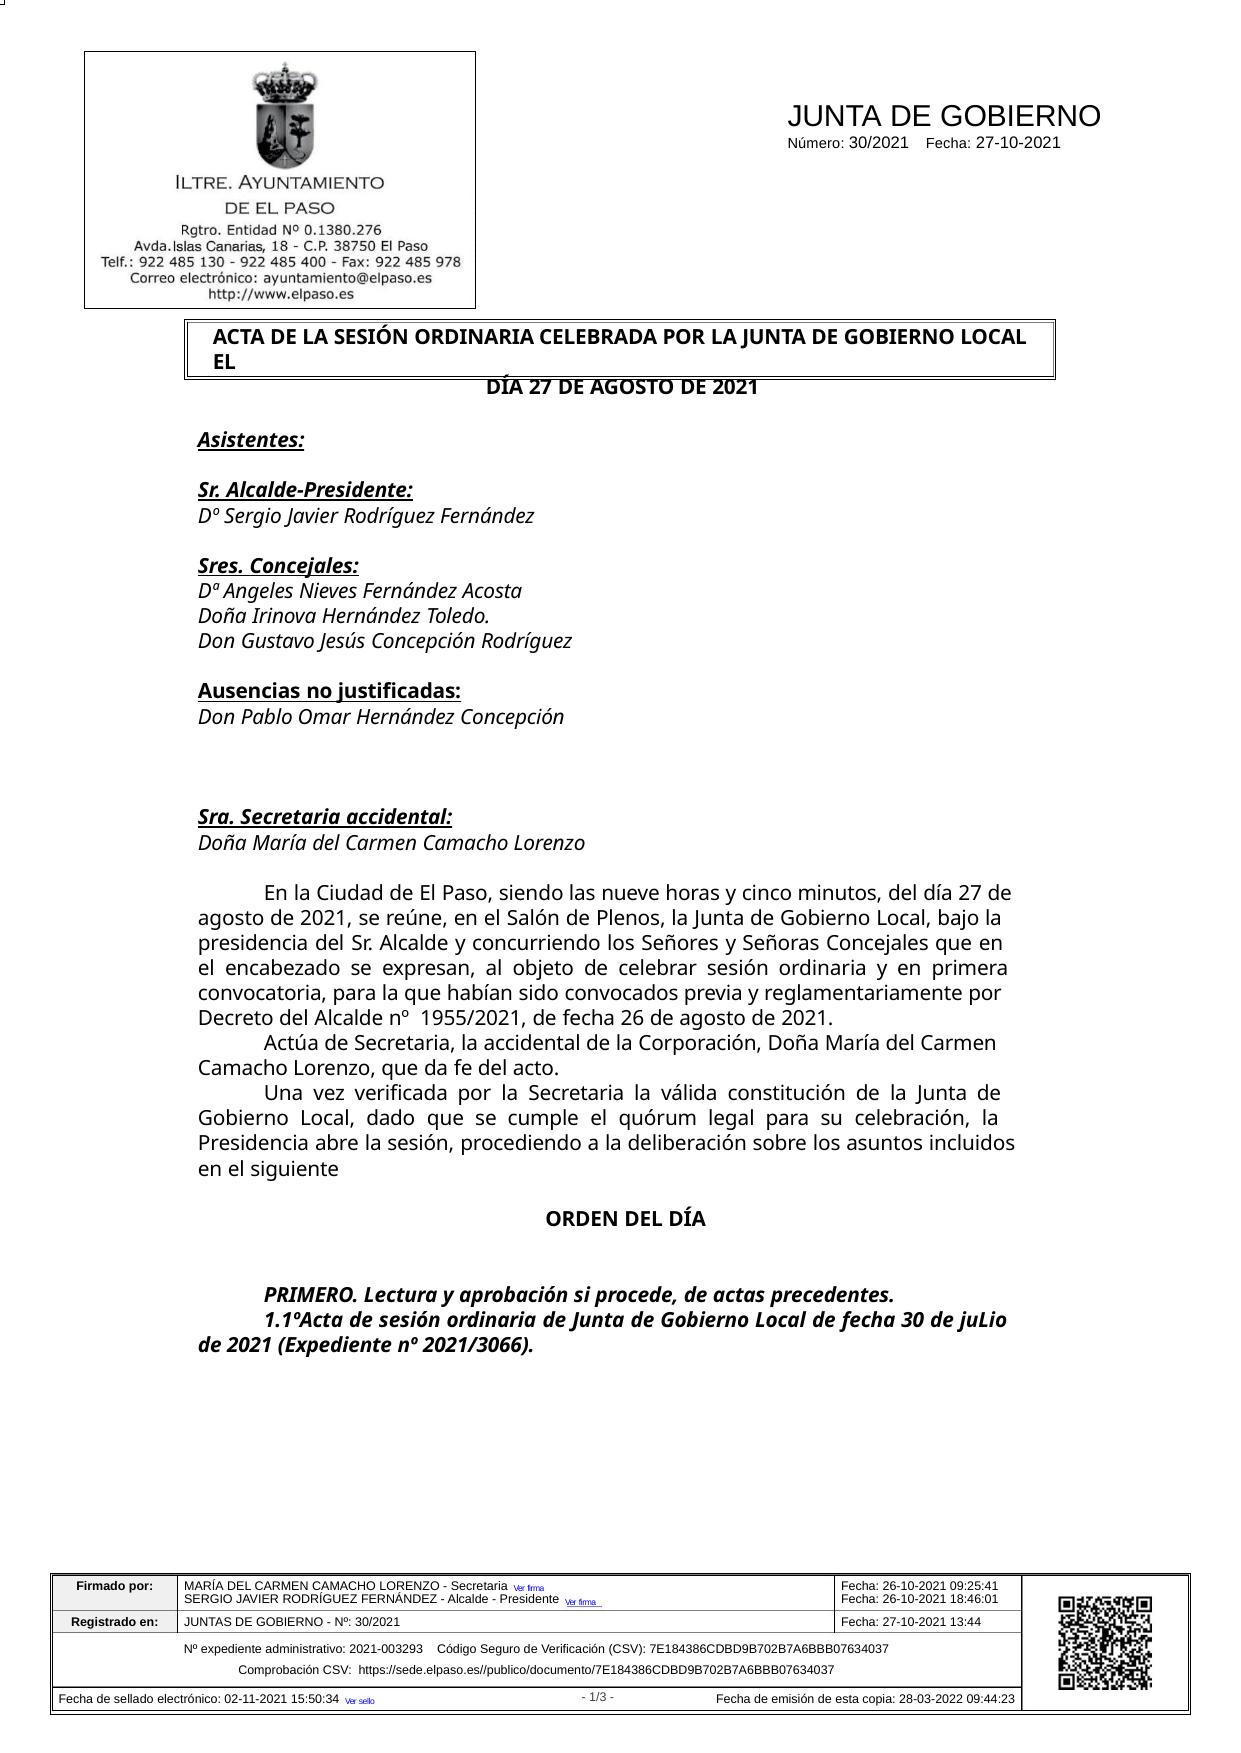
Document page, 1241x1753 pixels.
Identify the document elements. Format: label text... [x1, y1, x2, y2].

text Fecha: 26-10-2021 09:25:41 [841, 1579, 1022, 1593]
text SERGIO JAVIER RODRÍGUEZ FERNÁNDEZ - Alcalde - Presidente Ver firma [184, 1593, 625, 1607]
text Don Pablo Omar Hernández Concepción [198, 705, 637, 729]
text JUNTAS DE GOBIERNO - Nº: 30/2021 [184, 1615, 426, 1629]
text .1ºActa de sesión ordinaria de Junta de Gobierno Local de fecha 30 de juLio [275, 1307, 1067, 1332]
text Nº expediente administrativo: 2021-003293 Código Seguro de Verificación (CSV): 7E184386CDBD9B702B7A6BBB07634037 [184, 1642, 915, 1656]
text MARÍA DEL CARMEN CAMACHO LORENZO - Secretaria Ver firma [184, 1579, 625, 1593]
picture [185, 320, 1055, 379]
text ACTA DE LA SESIÓN ORDINARIA CELEBRADA POR LA JUNTA DE GOBIERNO LOCAL EL [213, 324, 1052, 374]
text Doña María del Carmen Camacho Lorenzo [198, 831, 657, 855]
text Actúa de Secretaria, la accidental de la Corporación, Doña María del Carmen [264, 1031, 1068, 1056]
text - 1/3 - [581, 1691, 633, 1705]
text ORDEN DEL DÍA [545, 1207, 720, 1232]
text Camacho Lorenzo, que da fe del acto. [198, 1056, 1068, 1081]
text Asistentes: [198, 427, 327, 452]
text JUNTA DE GOBIERNO [787, 100, 1127, 133]
text Comprobación CSV: https://sede.elpaso.es//publico/documento/7E184386CDBD9B702B7A6BBB07634037 [238, 1663, 915, 1677]
text el encabezado se expresan, al objeto de celebrar sesión ordinaria y en primera [198, 956, 1068, 980]
text Dª Angeles Nieves Fernández Acosta [198, 579, 647, 603]
text Fecha: 26-10-2021 18:46:01 [841, 1593, 1022, 1607]
text En la Ciudad de El Paso, siendo las nueve horas y cinco minutos, del día 27 de [264, 880, 1068, 905]
text Dº Sergio Javier Rodríguez Fernández [198, 504, 591, 528]
text Fecha: 27-10-2021 13:44 [841, 1615, 1002, 1629]
text Sr. Alcalde-Presidente: [198, 477, 591, 503]
text Don Gustavo Jesús Concepción Rodríguez [198, 629, 647, 653]
text Gobierno Local, dado que se cumple el quórum legal para su celebración, la [198, 1106, 1068, 1131]
text Una vez verificada por la Secretaria la válida constitución de la Junta de [264, 1081, 1068, 1106]
text Doña Irinova Hernández Toledo. [198, 604, 647, 628]
text Registrado en: [71, 1615, 177, 1629]
text Fecha de sellado electrónico: 02-11-2021 15:50:34 Ver sello [58, 1692, 403, 1706]
text 1 [264, 1307, 275, 1332]
text de 2021 (Expediente nº 2021/3066). [198, 1332, 572, 1357]
text Número: 30/2021 Fecha: 27-10-2021 [787, 133, 1127, 152]
picture [51, 1574, 1190, 1714]
text DÍA 27 DE AGOSTO DE 2021 [486, 374, 1052, 399]
text convocatoria, para la que habían sido convocados previa y reglamentariamente por [198, 981, 1068, 1005]
text en el siguiente [198, 1156, 1068, 1181]
text PRIMERO. Lectura y aprobación si procede, de actas precedentes. [264, 1282, 951, 1307]
text Firmado por: [76, 1579, 172, 1593]
text Decreto del Alcalde nº 1955/2021, de fecha 26 de agosto de 2021. [198, 1006, 1068, 1030]
text Ausencias no justificadas: [198, 679, 637, 704]
text Sra. Secretaria accidental: [198, 804, 657, 829]
text Fecha de emisión de esta copia: 28-03-2022 09:44:23 [716, 1692, 1040, 1706]
text Sres. Concejales: [198, 553, 393, 578]
text Presidencia abre la sesión, procediendo a la deliberación sobre los asuntos incluidos [198, 1131, 1068, 1156]
text presidencia del Sr. Alcalde y concurriendo los Señores y Señoras Concejales que en [198, 931, 1068, 955]
picture [85, 52, 475, 308]
text agosto de 2021, se reúne, en el Salón de Plenos, la Junta de Gobierno Local, bajo la [198, 906, 1068, 930]
